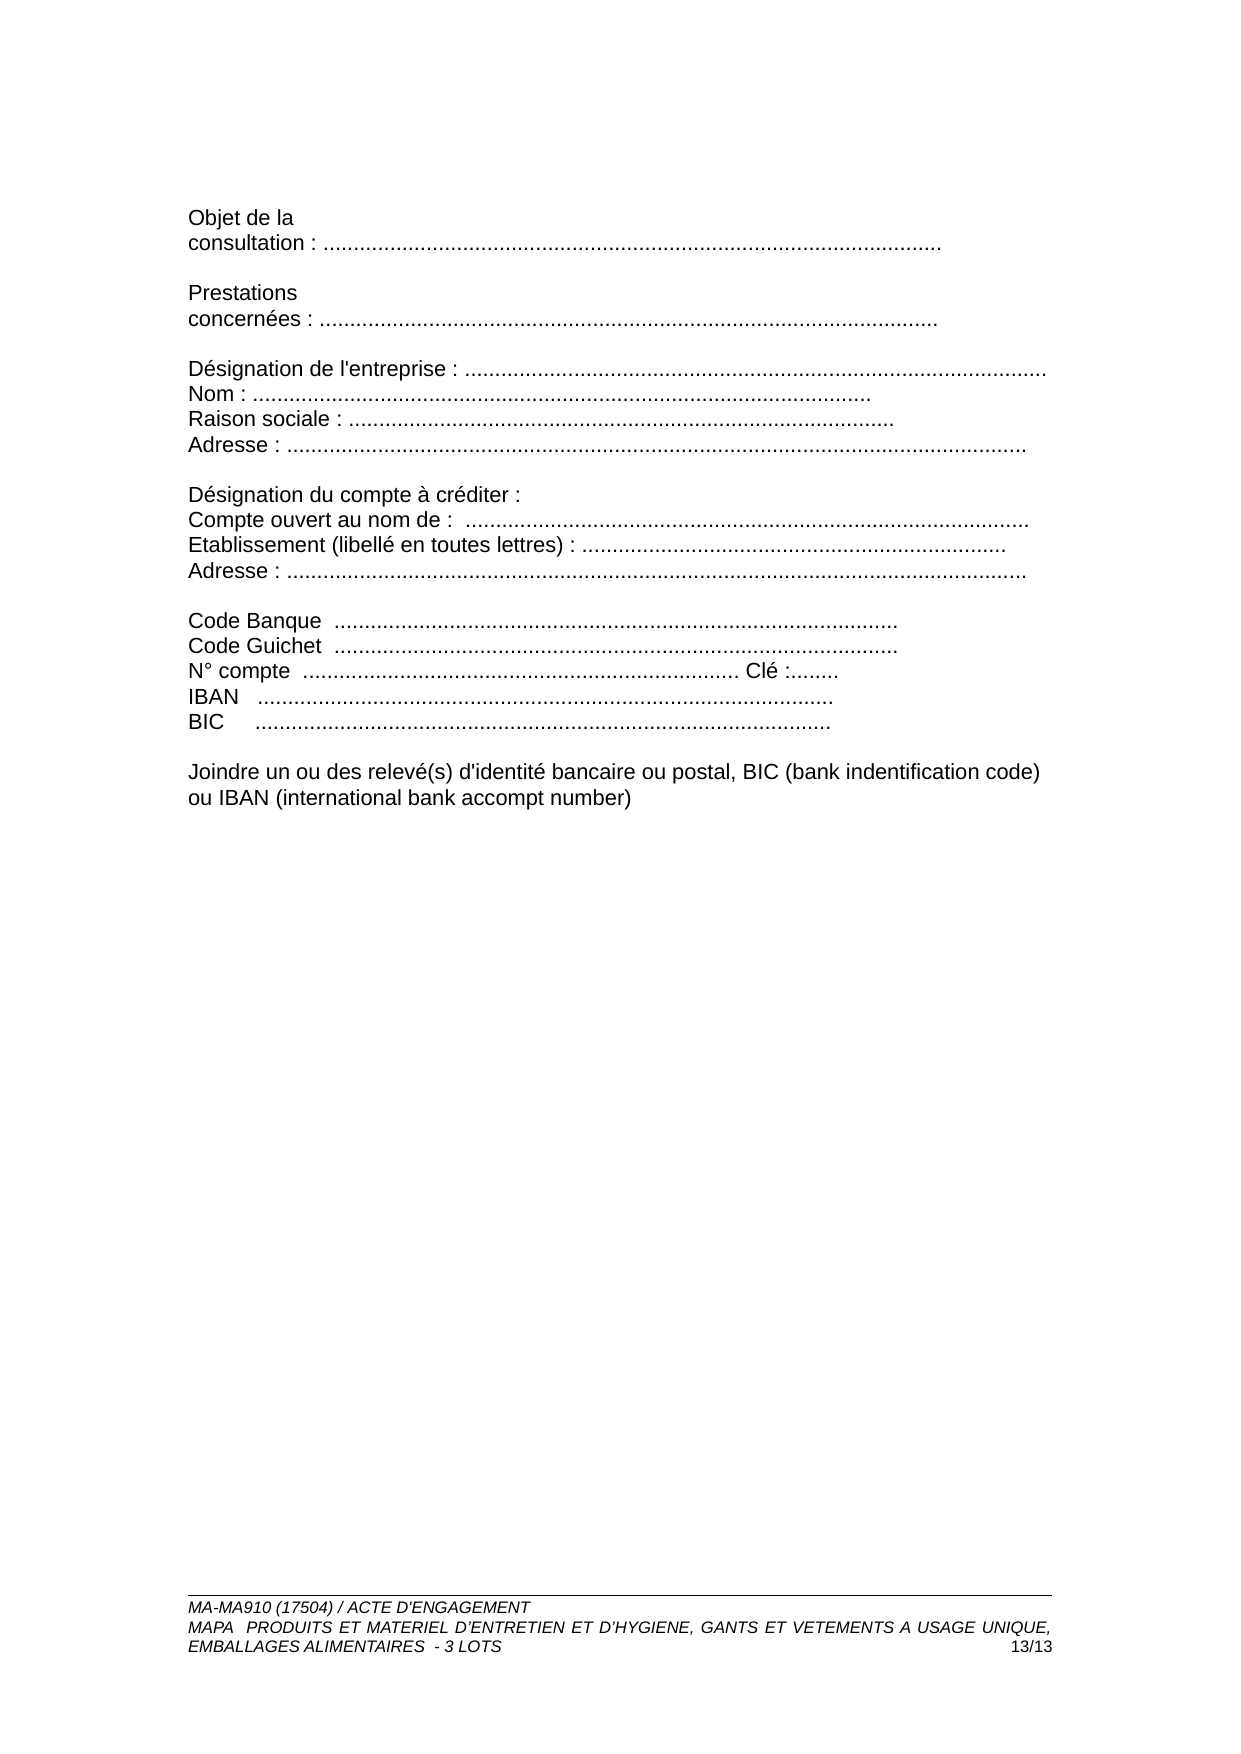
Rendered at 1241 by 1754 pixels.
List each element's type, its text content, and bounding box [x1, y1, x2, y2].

text Etablissement (libellé en toutes lettres) : ...................................................................... [188, 532, 1052, 557]
text Désignation du compte à créditer : [188, 482, 1052, 507]
text Code Banque ............................................................................................. [188, 608, 1052, 633]
text Compte ouvert au nom de : ............................................................................................. [188, 507, 1052, 532]
text N° compte ........................................................................ Clé :........ [188, 658, 1052, 683]
text Raison sociale : .......................................................................................... [188, 406, 1052, 431]
text Nom : ...................................................................................................... [188, 381, 1052, 406]
text Code Guichet ............................................................................................. [188, 633, 1052, 658]
text Désignation de l'entreprise : ................................................................................................ [188, 356, 1052, 381]
text Objet de la consultation : ...................................................................................................... [188, 204, 1052, 255]
text Adresse : .......................................................................................................................... [188, 431, 1052, 457]
text Prestations concernées : ...................................................................................................... [188, 280, 1052, 331]
text Joindre un ou des relevé(s) d'identité bancaire ou postal, BIC (bank indentification code) ou IBAN (international bank accompt number) [188, 759, 1052, 809]
text BIC ............................................................................................... [188, 709, 1052, 734]
text Adresse : .......................................................................................................................... [188, 557, 1052, 583]
text IBAN ............................................................................................... [188, 683, 1052, 709]
